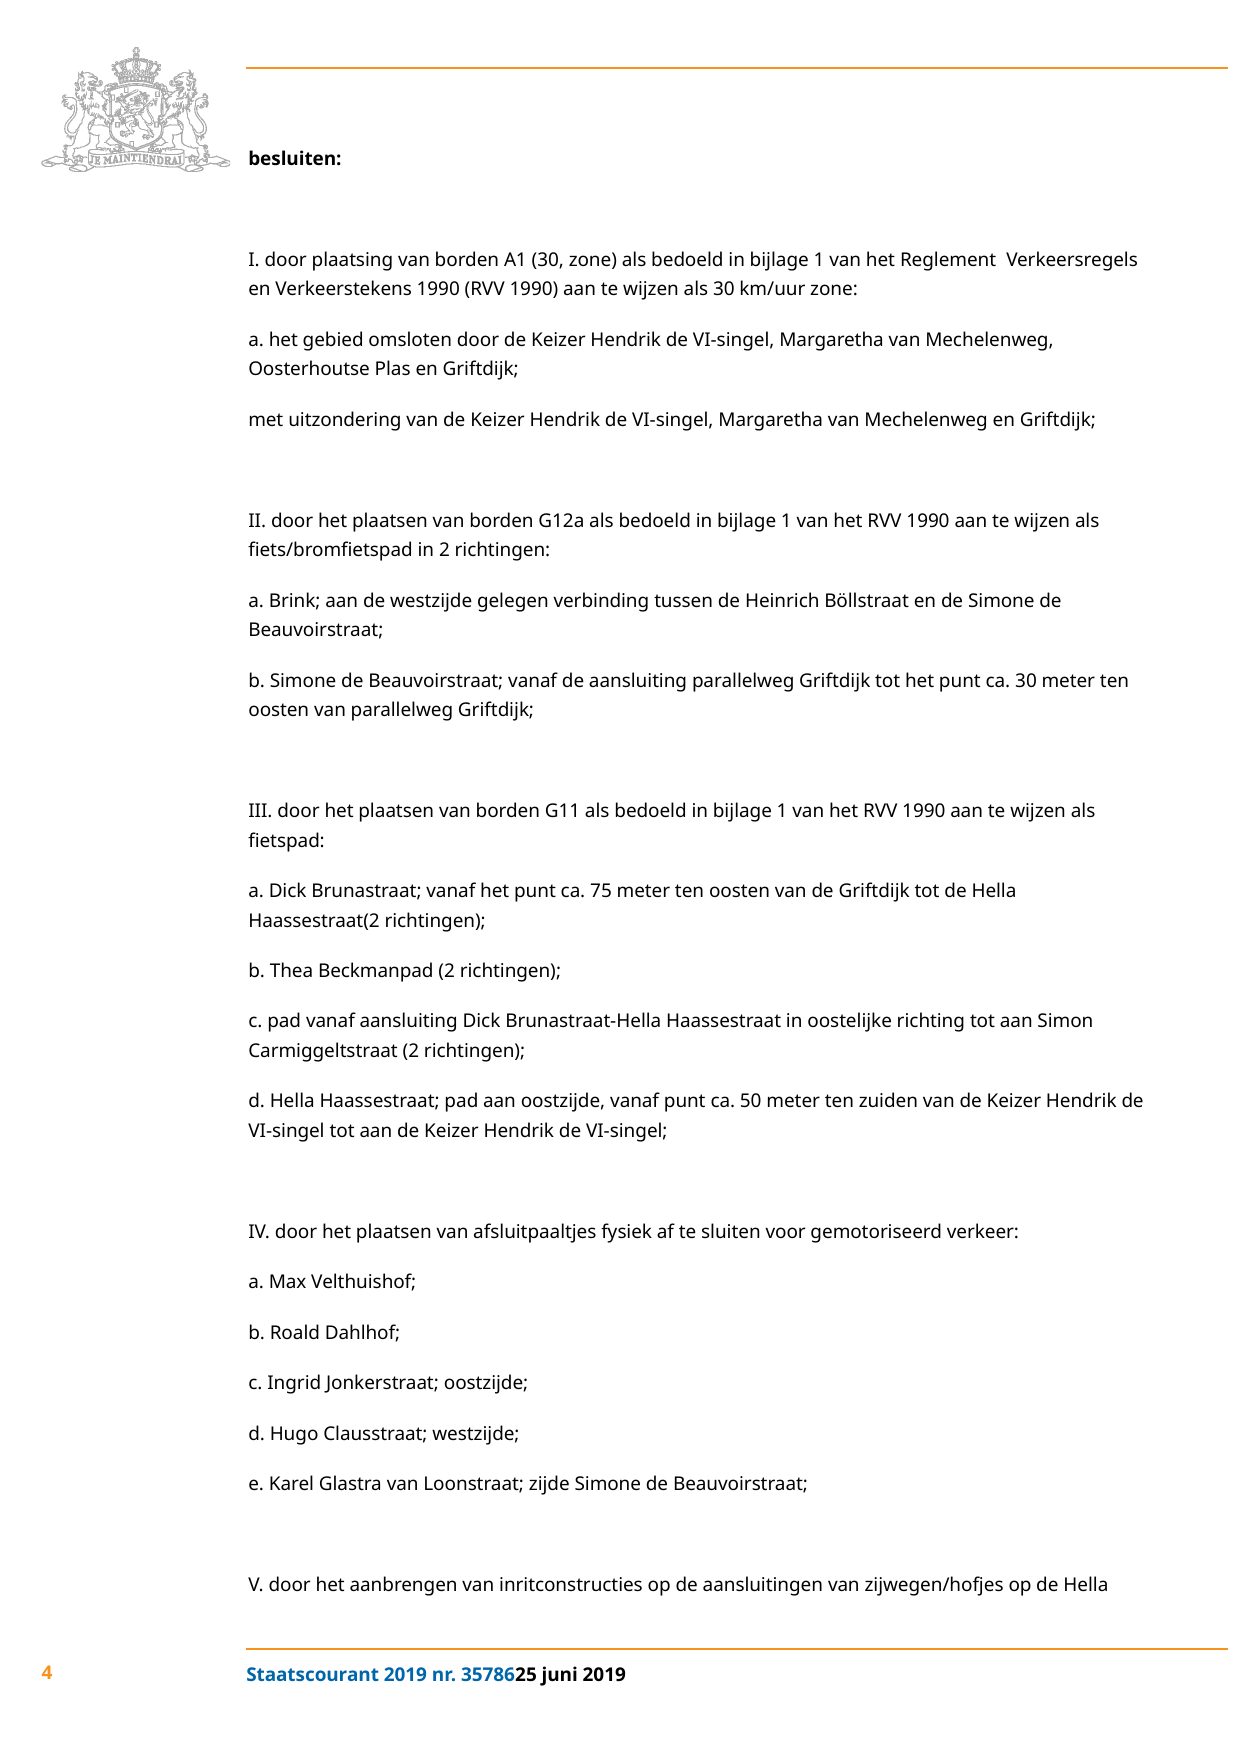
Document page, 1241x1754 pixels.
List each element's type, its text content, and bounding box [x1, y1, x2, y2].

text a. het gebied omsloten door de Keizer Hendrik de VI-singel, Margaretha van Mechelenweg, Oosterhoutse Plas en Griftdijk; [248, 326, 1152, 381]
text c. pad vanaf aansluiting Dick Brunastraat-Hella Haassestraat in oostelijke richting tot aan Simon Carmiggeltstraat (2 richtingen); [248, 1008, 1152, 1063]
text IV. door het plaatsen van afsluitpaaltjes fysiek af te sluiten voor gemotoriseerd verkeer: [248, 1218, 1152, 1244]
text a. Brink; aan de westzijde gelegen verbinding tussen de Heinrich Böllstraat en de Simone de Beauvoirstraat; [248, 587, 1152, 642]
picture [41, 47, 231, 172]
text d. Hella Haassestraat; pad aan oostzijde, vanaf punt ca. 50 meter ten zuiden van de Keizer Hendrik de VI-singel tot aan de Keizer Hendrik de VI-singel; [248, 1088, 1152, 1143]
text V. door het aanbrengen van inritconstructies op de aansluitingen van zijwegen/hofjes op de Hella [248, 1571, 1152, 1597]
text c. Ingrid Jonkerstraat; oostzijde; [248, 1369, 1152, 1395]
text a. Max Velthuishof; [248, 1268, 1152, 1294]
text III. door het plaatsen van borden G11 als bedoeld in bijlage 1 van het RVV 1990 aan te wijzen als fietspad: [248, 797, 1152, 853]
text II. door het plaatsen van borden G12a als bedoeld in bijlage 1 van het RVV 1990 aan te wijzen als fiets/bromfietspad in 2 richtingen: [248, 507, 1152, 562]
text b. Thea Beckmanpad (2 richtingen); [248, 957, 1152, 983]
text b. Roald Dahlhof; [248, 1319, 1152, 1345]
text I. door plaatsing van borden A1 (30, zone) als bedoeld in bijlage 1 van het Reglement Verkeersregels en Verkeerstekens 1990 (RVV 1990) aan te wijzen als 30 km/uur zone: [248, 246, 1152, 301]
text met uitzondering van de Keizer Hendrik de VI-singel, Margaretha van Mechelenweg en Griftdijk; [248, 406, 1152, 432]
text a. Dick Brunastraat; vanaf het punt ca. 75 meter ten oosten van de Griftdijk tot de Hella Haassestraat(2 richtingen); [248, 877, 1152, 933]
text b. Simone de Beauvoirstraat; vanaf de aansluiting parallelweg Griftdijk tot het punt ca. 30 meter ten oosten van parallelweg Griftdijk; [248, 667, 1152, 722]
text e. Karel Glastra van Loonstraat; zijde Simone de Beauvoirstraat; [248, 1470, 1152, 1496]
text besluiten: [248, 145, 1152, 171]
text d. Hugo Clausstraat; westzijde; [248, 1420, 1152, 1446]
